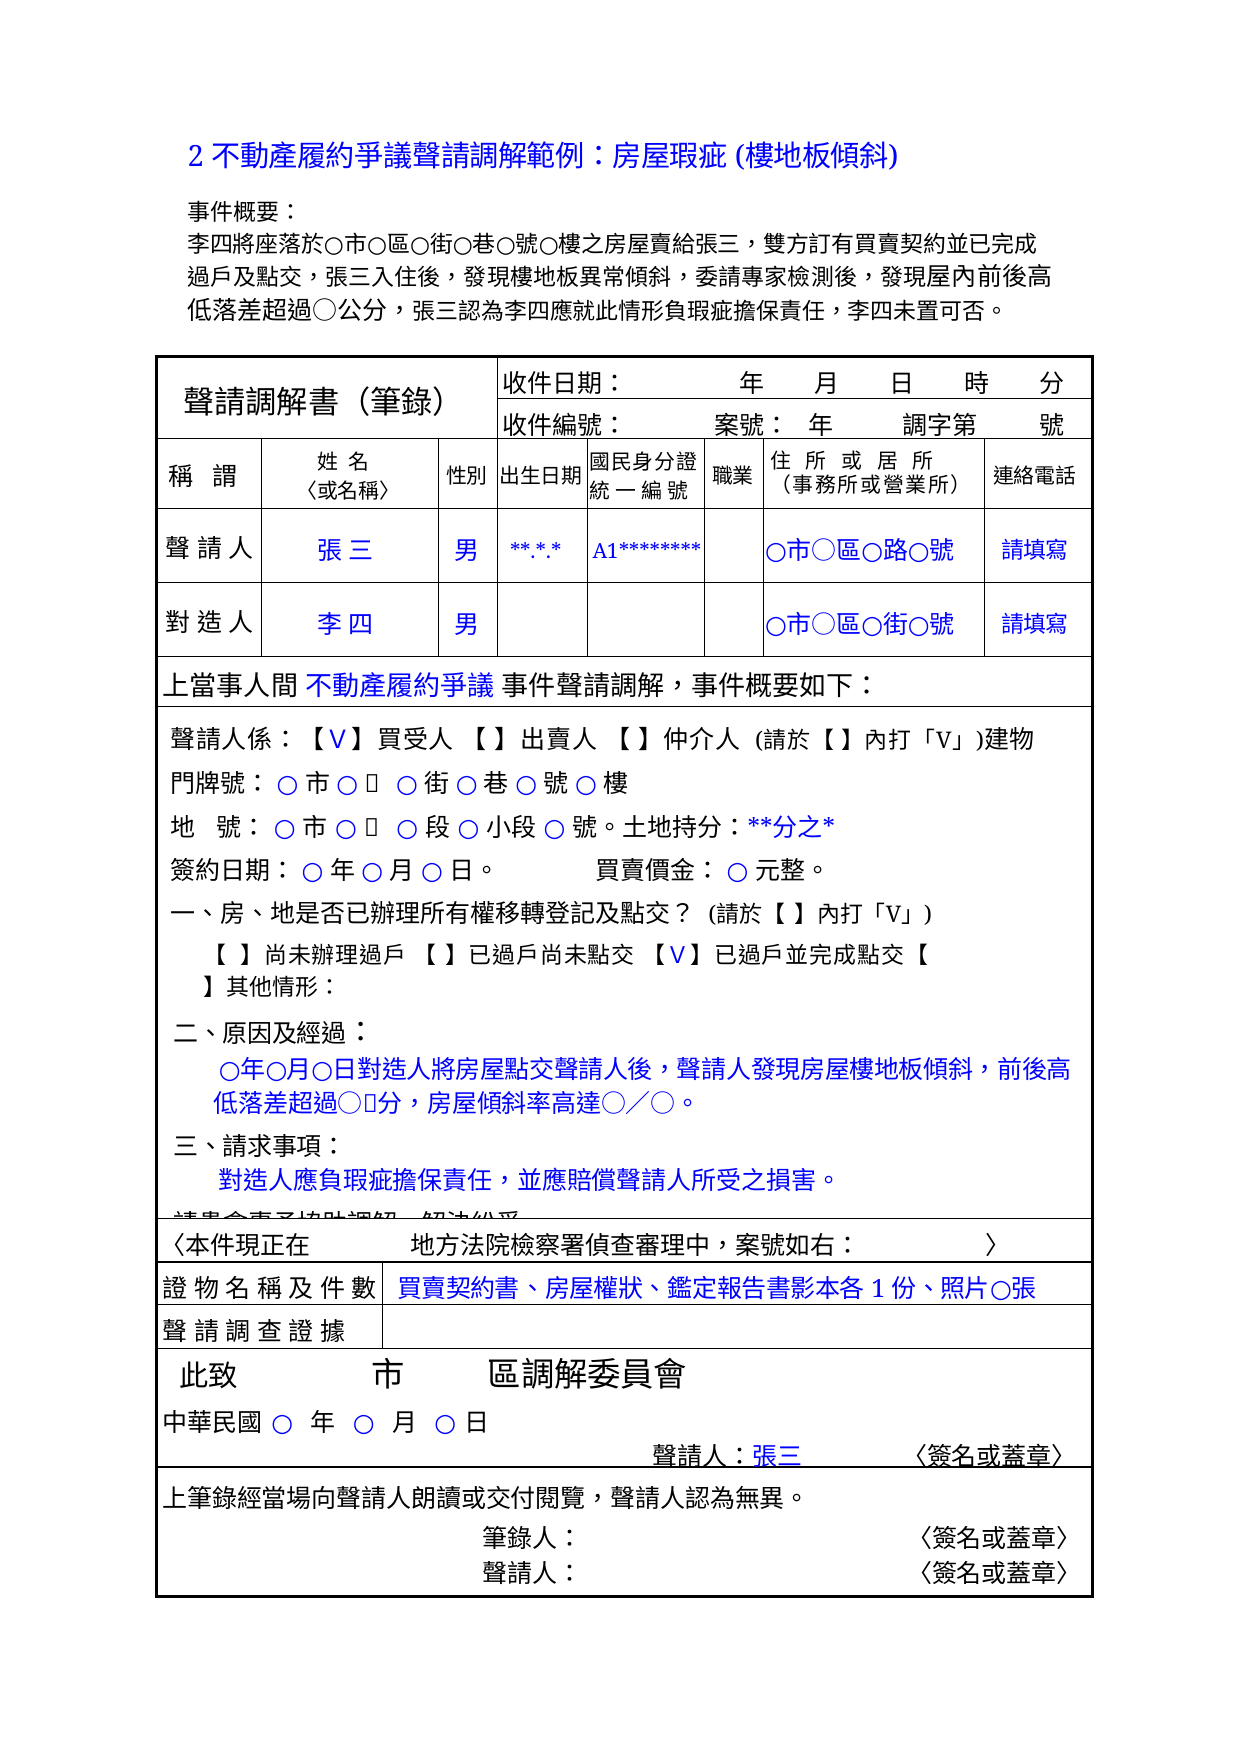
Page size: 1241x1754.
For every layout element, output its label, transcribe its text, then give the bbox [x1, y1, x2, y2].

table_cell 男 [439, 583, 497, 656]
table_cell 對 造 人 [158, 583, 261, 656]
table_cell 請填寫 [985, 583, 1091, 656]
table_cell 請填寫 [985, 509, 1091, 582]
table_cell 稱 謂 [158, 439, 261, 508]
table_cell 國民身分證 統 一 編 號 [588, 439, 704, 508]
table_header 收件日期： 年 月 日 時 分 [498, 358, 1091, 398]
text 事件概要： [187, 196, 1240, 227]
table_cell A1******** [588, 509, 704, 582]
table_cell 男 [439, 509, 497, 582]
table_cell 連絡電話 [985, 439, 1091, 508]
table_cell 買賣契約書、房屋權狀、鑑定報告書影本各 1 份、照片○張 [383, 1263, 1091, 1304]
table_cell 上筆錄經當場向聲請人朗讀或交付閱覽，聲請人認為無異。 筆錄人： 〈簽名或蓋章〉 聲請人： 〈簽名或蓋章〉 [158, 1468, 1091, 1595]
table_cell 證 物 名 稱 及 件 數 [158, 1263, 382, 1304]
table_cell 收件編號： 案號： 年 調字第 號 [498, 399, 1091, 438]
table_cell 李 四 [262, 583, 438, 656]
table_cell ○市○區○路○號 [764, 509, 984, 582]
table_cell 出生日期 [498, 439, 587, 508]
table_cell 聲 請 人 [158, 509, 261, 582]
table_cell 聲請人係：【Ｖ】買受人 【 】出賣人 【 】仲介人 (請於【 】內打「V」)建物門牌號： ○ 市 ○ 區 ○ 街 ○ 巷 ○ 號 ○ 樓 地 號： ○ 市 ○ 區 ○ 段 ○ 小段 ○ 號。土地持分：**分之* 簽約日期： ○ 年 ○ 月 ○ 日。 買賣價金： ○ 元整。 一、房、地是否已辦理所有權移轉登記及點交？ (請於【 】內打「V」) 【 】尚未辦理過戶 【 】已過戶尚未點交 【Ｖ】已過戶並完成點交【 】其他情形： 二、原因及經過： ○年○月○日對造人將房屋點交聲請人後，聲請人發現房屋樓地板傾斜，前後高低落差超過○公分，房屋傾斜率高達○／○。 三、請求事項： 對造人應負瑕疵擔保責任，並應賠償聲請人所受之損害。 請貴會惠予協助調解，解決紛爭。 [158, 707, 1091, 1218]
table_cell 姓 名 〈或名稱〉 [262, 439, 438, 508]
table_cell **.*.* [498, 509, 587, 582]
table_cell 性別 [439, 439, 497, 508]
table_cell [588, 583, 704, 656]
table_cell 上當事人間 不動產履約爭議 事件聲請調解，事件概要如下： [158, 657, 1091, 706]
table_cell [383, 1305, 1091, 1348]
table_cell 此致 市 區調解委員會 中華民國 ○ 年 ○ 月 ○ 日 聲請人：張三 〈簽名或蓋章〉 [158, 1349, 1091, 1466]
table_cell 張 三 [262, 509, 438, 582]
text 2 不動產履約爭議聲請調解範例：房屋瑕疵 (樓地板傾斜) [187, 135, 1240, 175]
table_header 聲請調解書（筆錄） [158, 358, 497, 438]
table_cell [705, 509, 763, 582]
table_cell [705, 583, 763, 656]
text 李四將座落於○市○區○街○巷○號○樓之房屋賣給張三，雙方訂有買賣契約並已完成過戶及點交，張三入住後，發現樓地板異常傾斜，委請專家檢測後，發現屋內前後高低落差超過○公分，張三認為李四應就此情形負瑕疵擔保責任，李四未置可否。 [187, 228, 1054, 327]
table_cell 住 所 或 居 所（事務所或營業所） [764, 439, 984, 508]
table_cell 職業 [705, 439, 763, 508]
table_cell ○市○區○街○號 [764, 583, 984, 656]
table_cell 聲 請 調 查 證 據 [158, 1305, 382, 1348]
table_cell 〈本件現正在 地方法院檢察署偵查審理中，案號如右： 〉 [158, 1219, 1091, 1261]
table_cell [498, 583, 587, 656]
